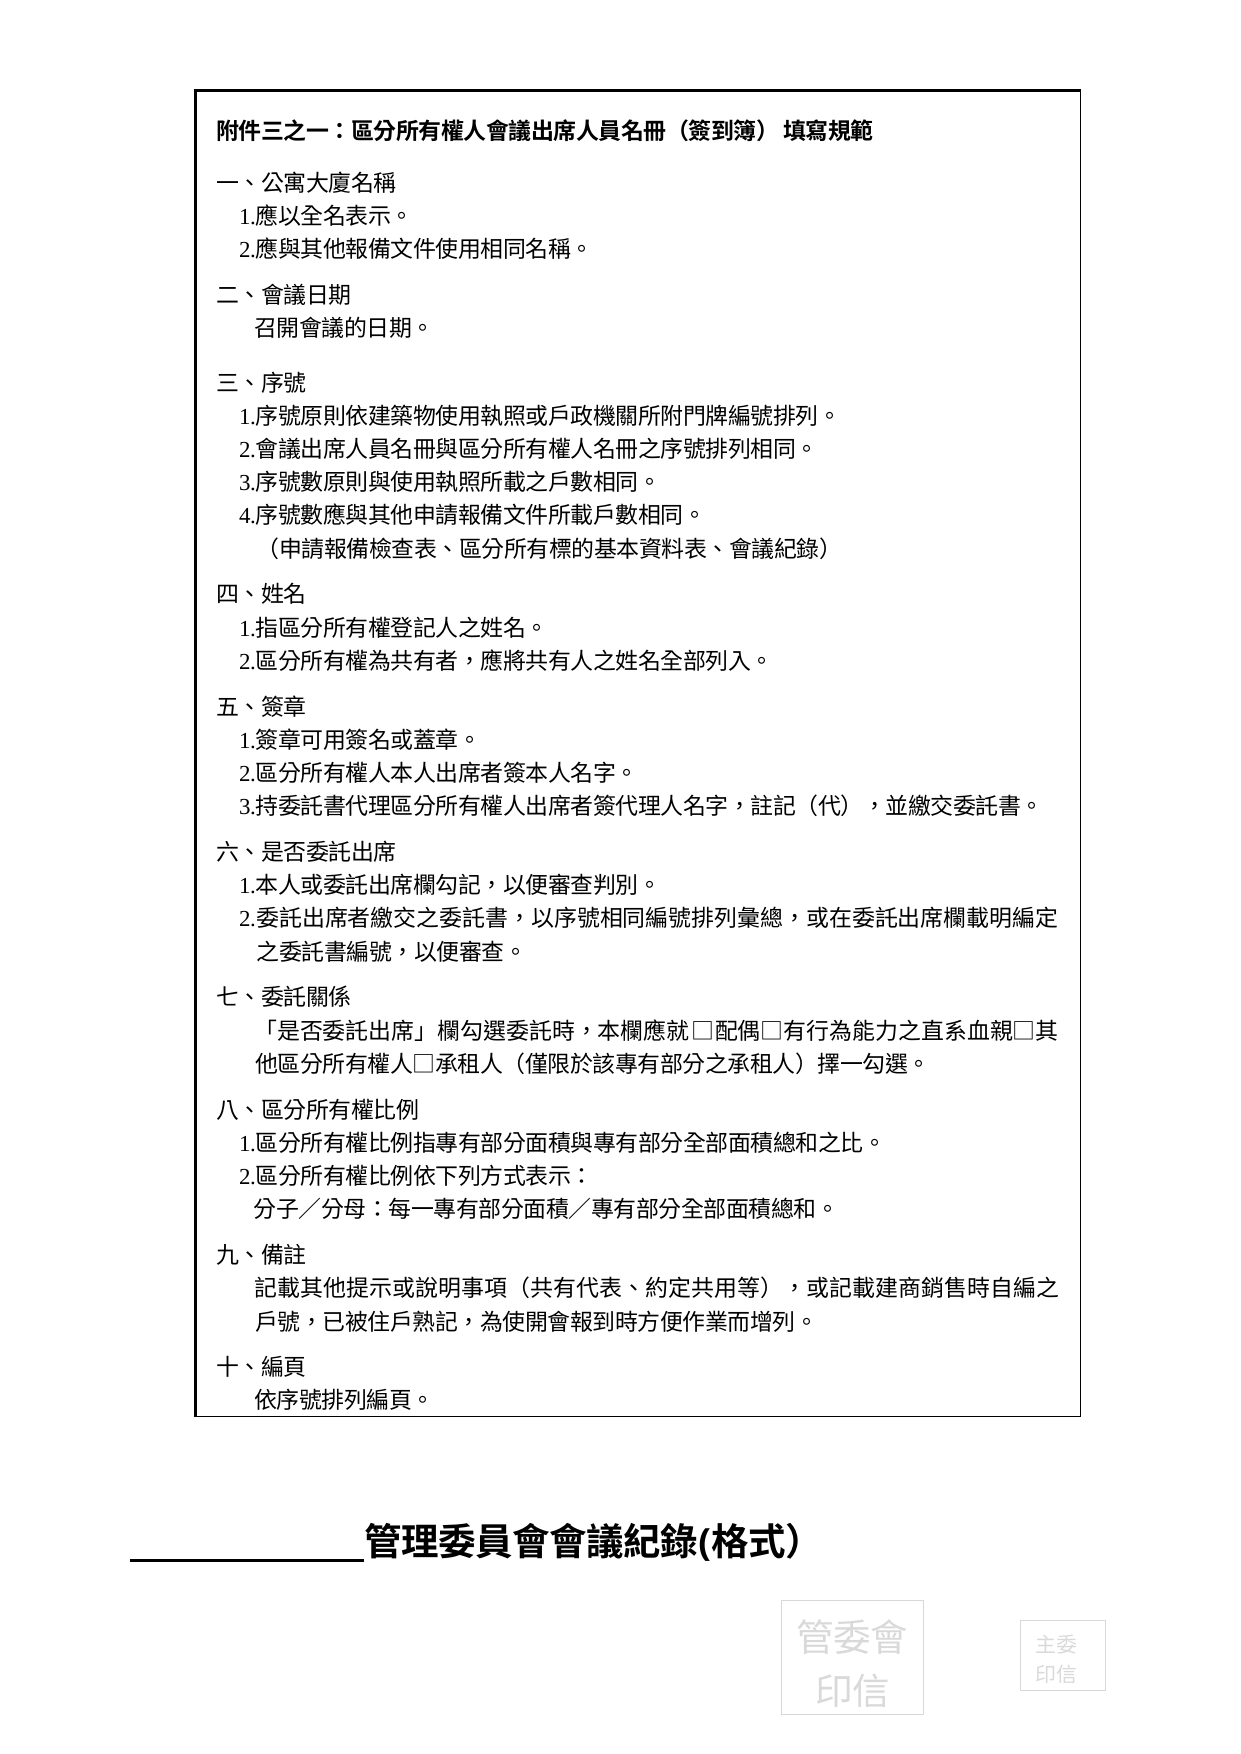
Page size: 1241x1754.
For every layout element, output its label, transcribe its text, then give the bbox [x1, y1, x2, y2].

text 管理委員會會議紀錄(格式） [130, 1519, 1146, 1565]
table_header 附件三之一：區分所有權人會議出席人員名冊（簽到簿） 填寫規範 一、公寓大廈名稱 1.應以全名表示。 2.應與其他報備文件使用相同名稱。 二、會議日期 召開會議的日期。 三、序號 1.序號原則依建築物使用執照或戶政機關所附門牌編號排列。 2.會議出席人員名冊與區分所有權人名冊之序號排列相同。 3.序號數原則與使用執照所載之戶數相同。 4.序號數應與其他申請報備文件所載戶數相同。 （申請報備檢查表、區分所有標的基本資料表、會議紀錄） 四、姓名 1.指區分所有權登記人之姓名。 2.區分所有權為共有者，應將共有人之姓名全部列入。 五、簽章 1.簽章可用簽名或蓋章。 2.區分所有權人本人出席者簽本人名字。 3.持委託書代理區分所有權人出席者簽代理人名字，註記（代），並繳交委託書。 六、是否委託出席 1.本人或委託出席欄勾記，以便審查判別。 2.委託出席者繳交之委託書，以序號相同編號排列彙總，或在委託出席欄載明編定之委託書編號，以便審查。 七、委託關係 「是否委託出席」欄勾選委託時，本欄應就□配偶□有行為能力之直系血親□其他區分所有權人□承租人（僅限於該專有部分之承租人）擇一勾選。 八、區分所有權比例 1.區分所有權比例指專有部分面積與專有部分全部面積總和之比。 2.區分所有權比例依下列方式表示： 分子／分母：每一專有部分面積／專有部分全部面積總和。 九、備註 記載其他提示或說明事項（共有代表、約定共用等），或記載建商銷售時自編之戶號，已被住戶熟記，為使開會報到時方便作業而增列。 十、編頁 依序號排列編頁。 [197, 92, 1080, 1416]
